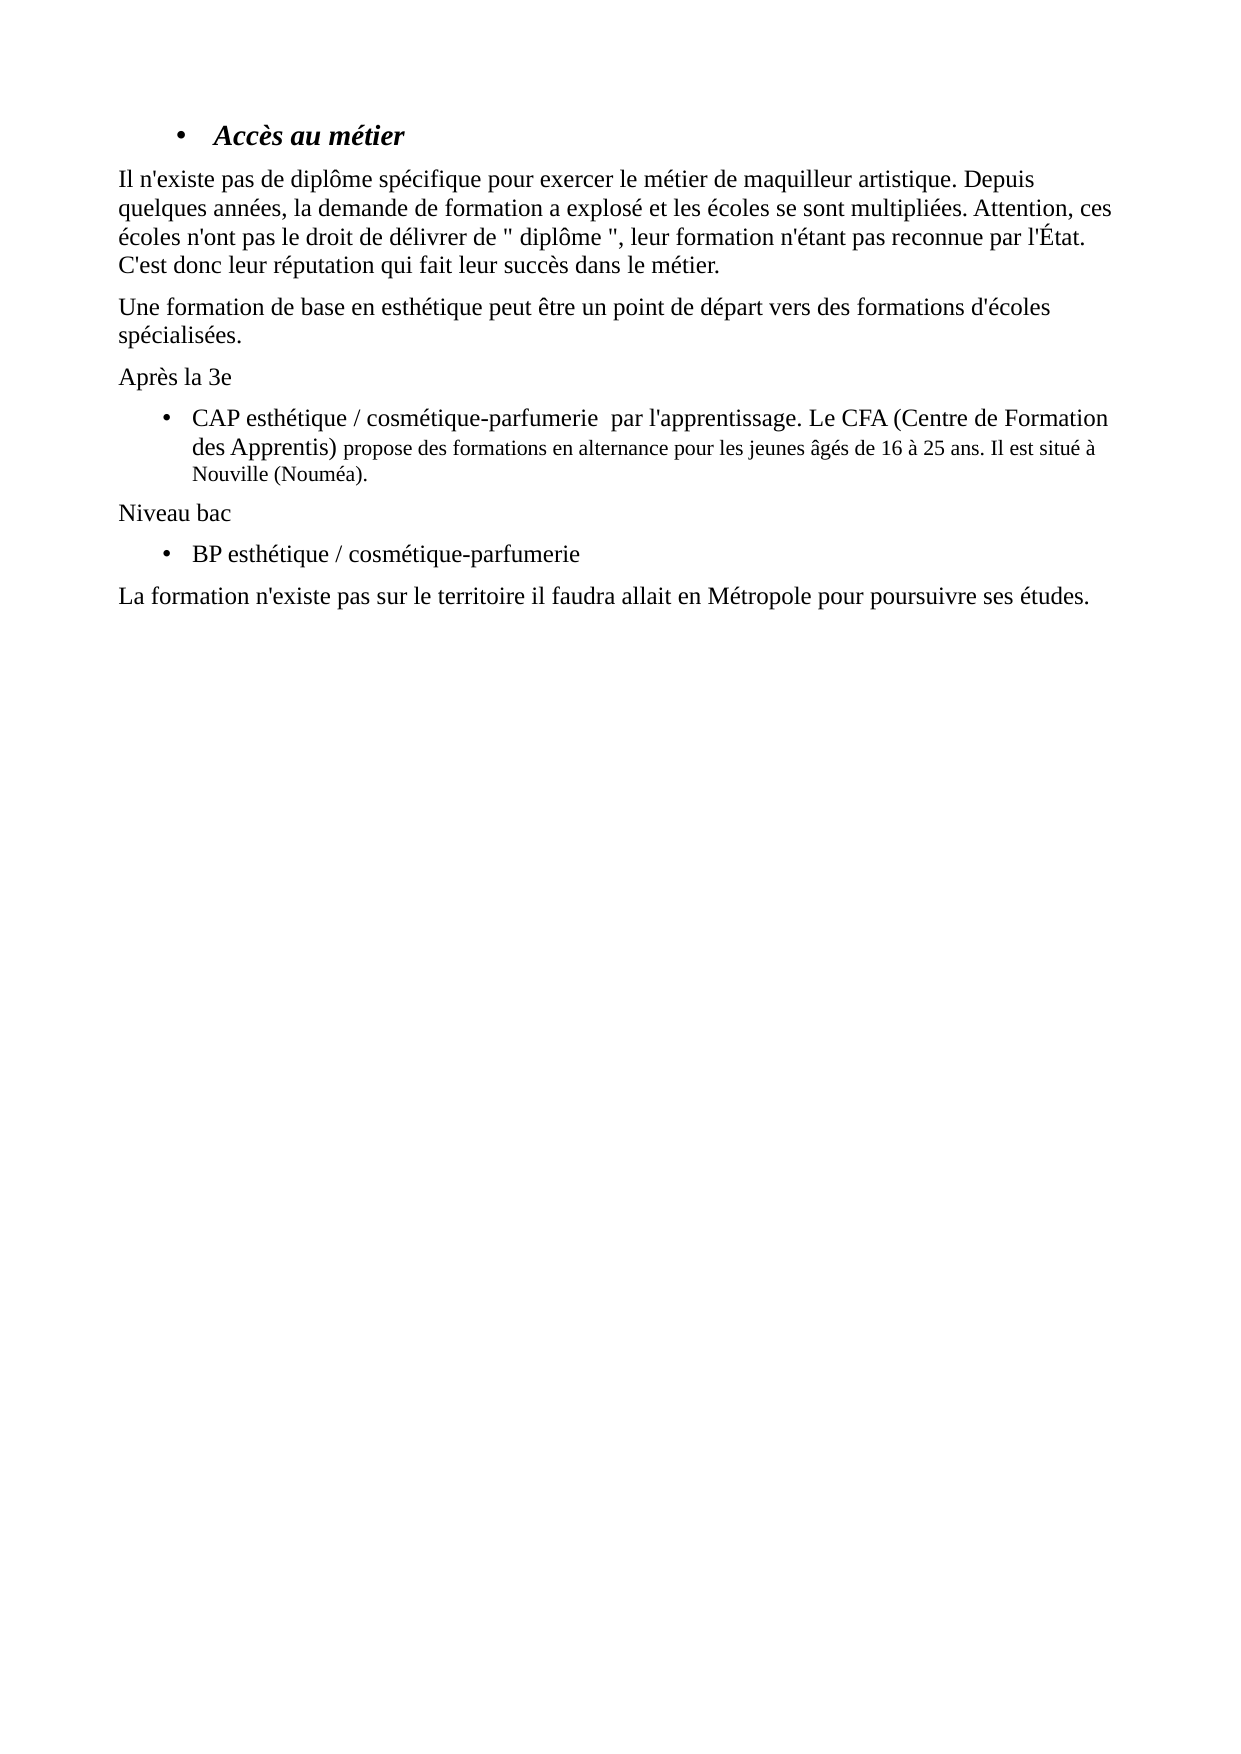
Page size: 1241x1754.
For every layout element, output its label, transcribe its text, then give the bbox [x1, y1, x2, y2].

list CAP esthétique / cosmétique-parfumerie par l'apprentissage. Le CFA (Centre de Formation des Apprentis) propose des formations en alternance pour les jeunes âgés de 16 à 25 ans. Il est situé à Nouville (Nouméa). [162, 403, 1122, 486]
list BP esthétique / cosmétique-parfumerie [162, 539, 1122, 568]
text La formation n'existe pas sur le territoire il faudra allait en Métropole pour poursuivre ses études. [118, 581, 1122, 609]
text Niveau bac [118, 498, 1122, 527]
text Il n'existe pas de diplôme spécifique pour exercer le métier de maquilleur artistique. Depuis quelques années, la demande de formation a explosé et les écoles se sont multipliées. Attention, ces écoles n'ont pas le droit de délivrer de " diplôme ", leur formation n'étant pas reconnue par l'État. C'est donc leur réputation qui fait leur succès dans le métier. [118, 164, 1122, 279]
text Après la 3e [118, 362, 1122, 391]
subtitle Accès au métier [176, 118, 1122, 152]
text Une formation de base en esthétique peut être un point de départ vers des formations d'écoles spécialisées. [118, 292, 1122, 349]
